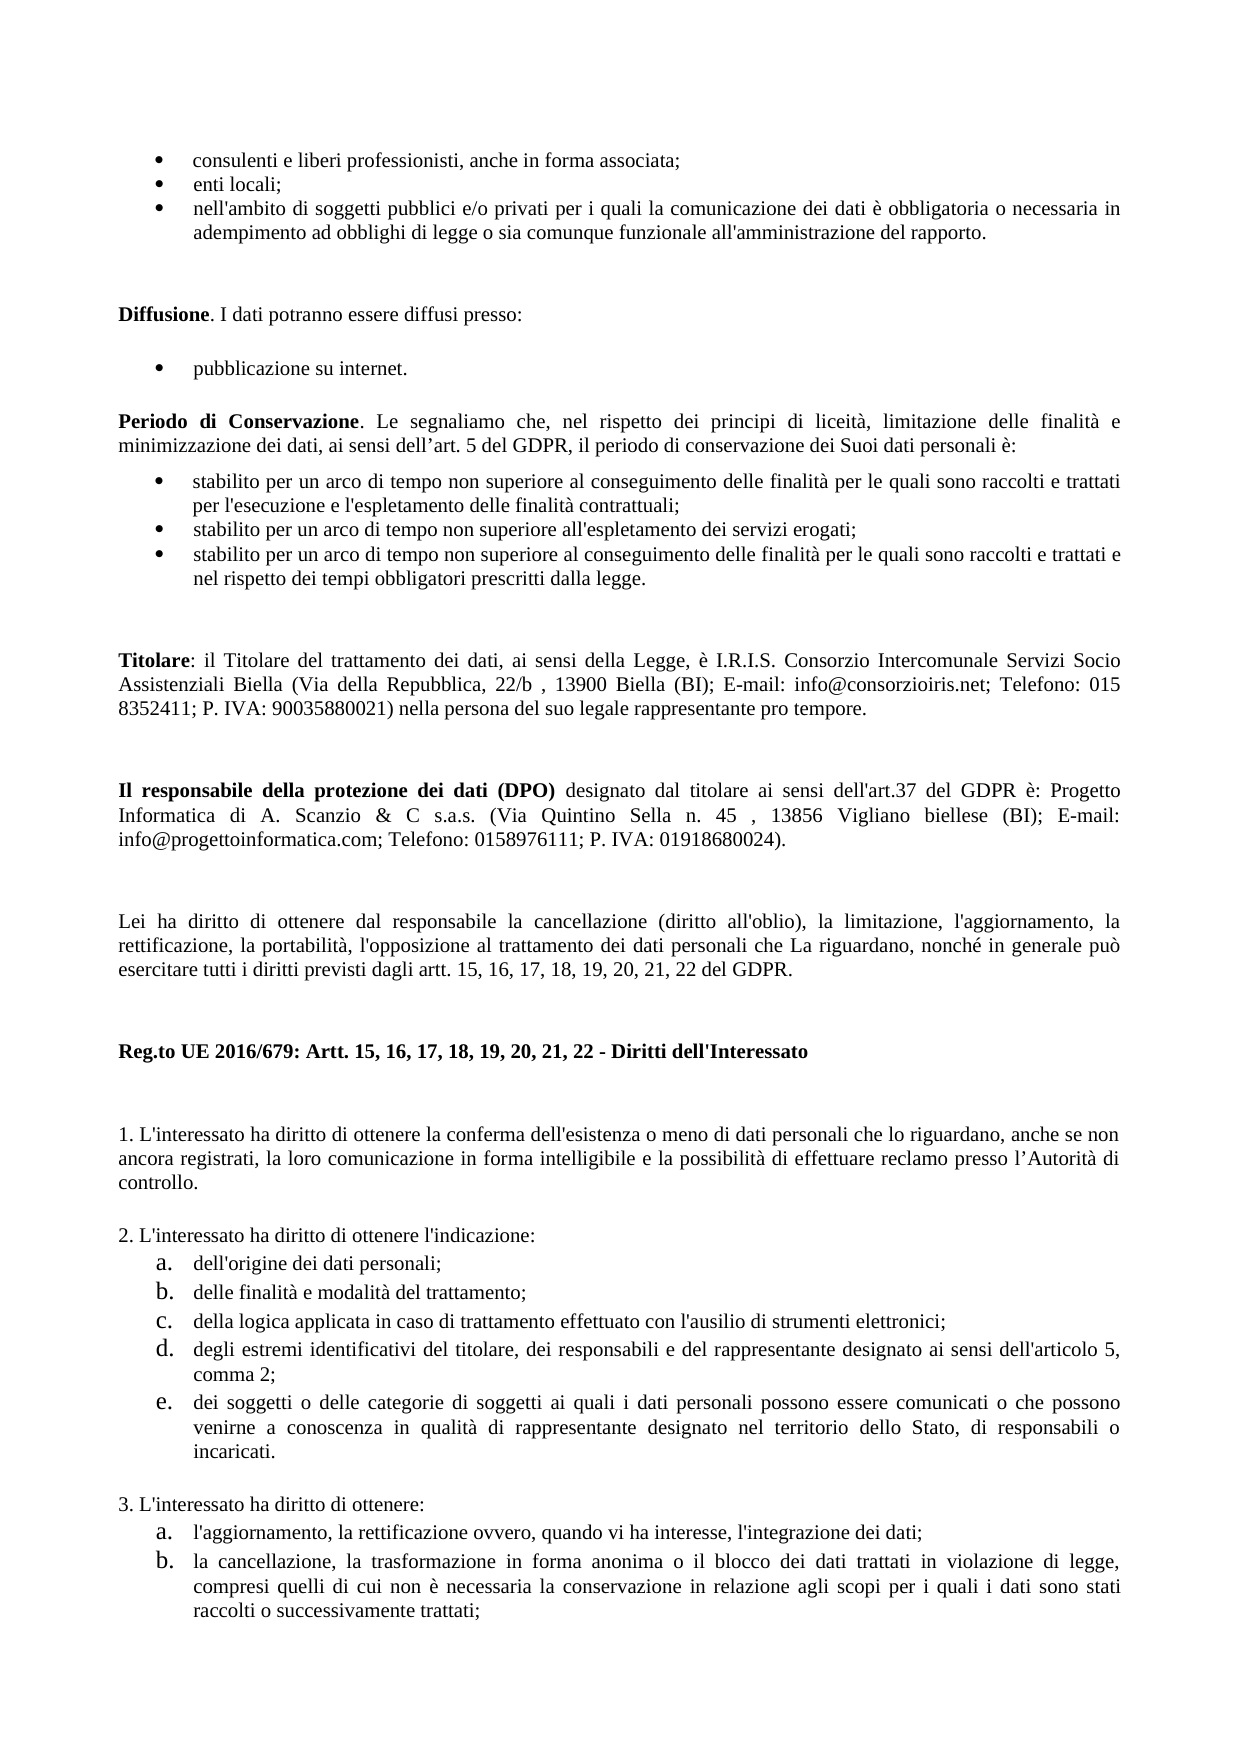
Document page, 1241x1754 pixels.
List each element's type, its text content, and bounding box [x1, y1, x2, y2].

text Lei ha diritto di ottenere dal responsabile la cancellazione (diritto all'oblio), la limitazione, l'aggiornamento, la rettificazione, la portabilità, l'opposizione al trattamento dei dati personali che La riguardano, nonché in generale può esercitare tutti i diritti previsti dagli artt. 15, 16, 17, 18, 19, 20, 21, 22 del GDPR. [118, 909, 1122, 981]
text 3. L'interessato ha diritto di ottenere: [118, 1492, 1122, 1516]
list della logica applicata in caso di trattamento effettuato con l'ausilio di strumenti elettronici; [156, 1305, 1122, 1333]
list l'aggiornamento, la rettificazione ovvero, quando vi ha interesse, l'integrazione dei dati; [156, 1516, 1122, 1545]
list stabilito per un arco di tempo non superiore al conseguimento delle finalità per le quali sono raccolti e trattati e nel rispetto dei tempi obbligatori prescritti dalla legge. [156, 541, 1122, 589]
list enti locali; [156, 172, 1122, 196]
list nell'ambito di soggetti pubblici e/o privati per i quali la comunicazione dei dati è obbligatoria o necessaria in adempimento ad obblighi di legge o sia comunque funzionale all'amministrazione del rapporto. [156, 196, 1122, 244]
text Titolare: il Titolare del trattamento dei dati, ai sensi della Legge, è I.R.I.S. Consorzio Intercomunale Servizi Socio Assistenziali Biella (Via della Repubblica, 22/b , 13900 Biella (BI); E-mail: info@consorzioiris.net; Telefono: 015 8352411; P. IVA: 90035880021) nella persona del suo legale rappresentante pro tempore. [118, 648, 1122, 720]
list pubblicazione su internet. [156, 355, 1122, 379]
text Diffusione. I dati potranno essere diffusi presso: [118, 302, 1122, 326]
text 1. L'interessato ha diritto di ottenere la conferma dell'esistenza o meno di dati personali che lo riguardano, anche se non ancora registrati, la loro comunicazione in forma intelligibile e la possibilità di effettuare reclamo presso l’Autorità di controllo. [118, 1122, 1122, 1194]
list dei soggetti o delle categorie di soggetti ai quali i dati personali possono essere comunicati o che possono venirne a conoscenza in qualità di rappresentante designato nel territorio dello Stato, di responsabili o incaricati. [156, 1386, 1122, 1463]
list degli estremi identificativi del titolare, dei responsabili e del rappresentante designato ai sensi dell'articolo 5, comma 2; [156, 1333, 1122, 1386]
list stabilito per un arco di tempo non superiore all'espletamento dei servizi erogati; [156, 517, 1122, 541]
text Il responsabile della protezione dei dati (DPO) designato dal titolare ai sensi dell'art.37 del GDPR è: Progetto Informatica di A. Scanzio & C s.a.s. (Via Quintino Sella n. 45 , 13856 Vigliano biellese (BI); E-mail: info@progettoinformatica.com; Telefono: 0158976111; P. IVA: 01918680024). [118, 778, 1122, 851]
list stabilito per un arco di tempo non superiore al conseguimento delle finalità per le quali sono raccolti e trattati per l'esecuzione e l'espletamento delle finalità contrattuali; [155, 469, 1122, 517]
list delle finalità e modalità del trattamento; [156, 1276, 1122, 1305]
list consulenti e liberi professionisti, anche in forma associata; [155, 148, 1122, 172]
text Periodo di Conservazione. Le segnaliamo che, nel rispetto dei principi di liceità, limitazione delle finalità e minimizzazione dei dati, ai sensi dell’art. 5 del GDPR, il periodo di conservazione dei Suoi dati personali è: [118, 409, 1122, 457]
text 2. L'interessato ha diritto di ottenere l'indicazione: [118, 1223, 1122, 1247]
list dell'origine dei dati personali; [156, 1247, 1122, 1276]
subtitle Reg.to UE 2016/679: Artt. 15, 16, 17, 18, 19, 20, 21, 22 - Diritti dell'Interessato [118, 1039, 1122, 1063]
list la cancellazione, la trasformazione in forma anonima o il blocco dei dati trattati in violazione di legge, compresi quelli di cui non è necessaria la conservazione in relazione agli scopi per i quali i dati sono stati raccolti o successivamente trattati; [156, 1545, 1122, 1622]
